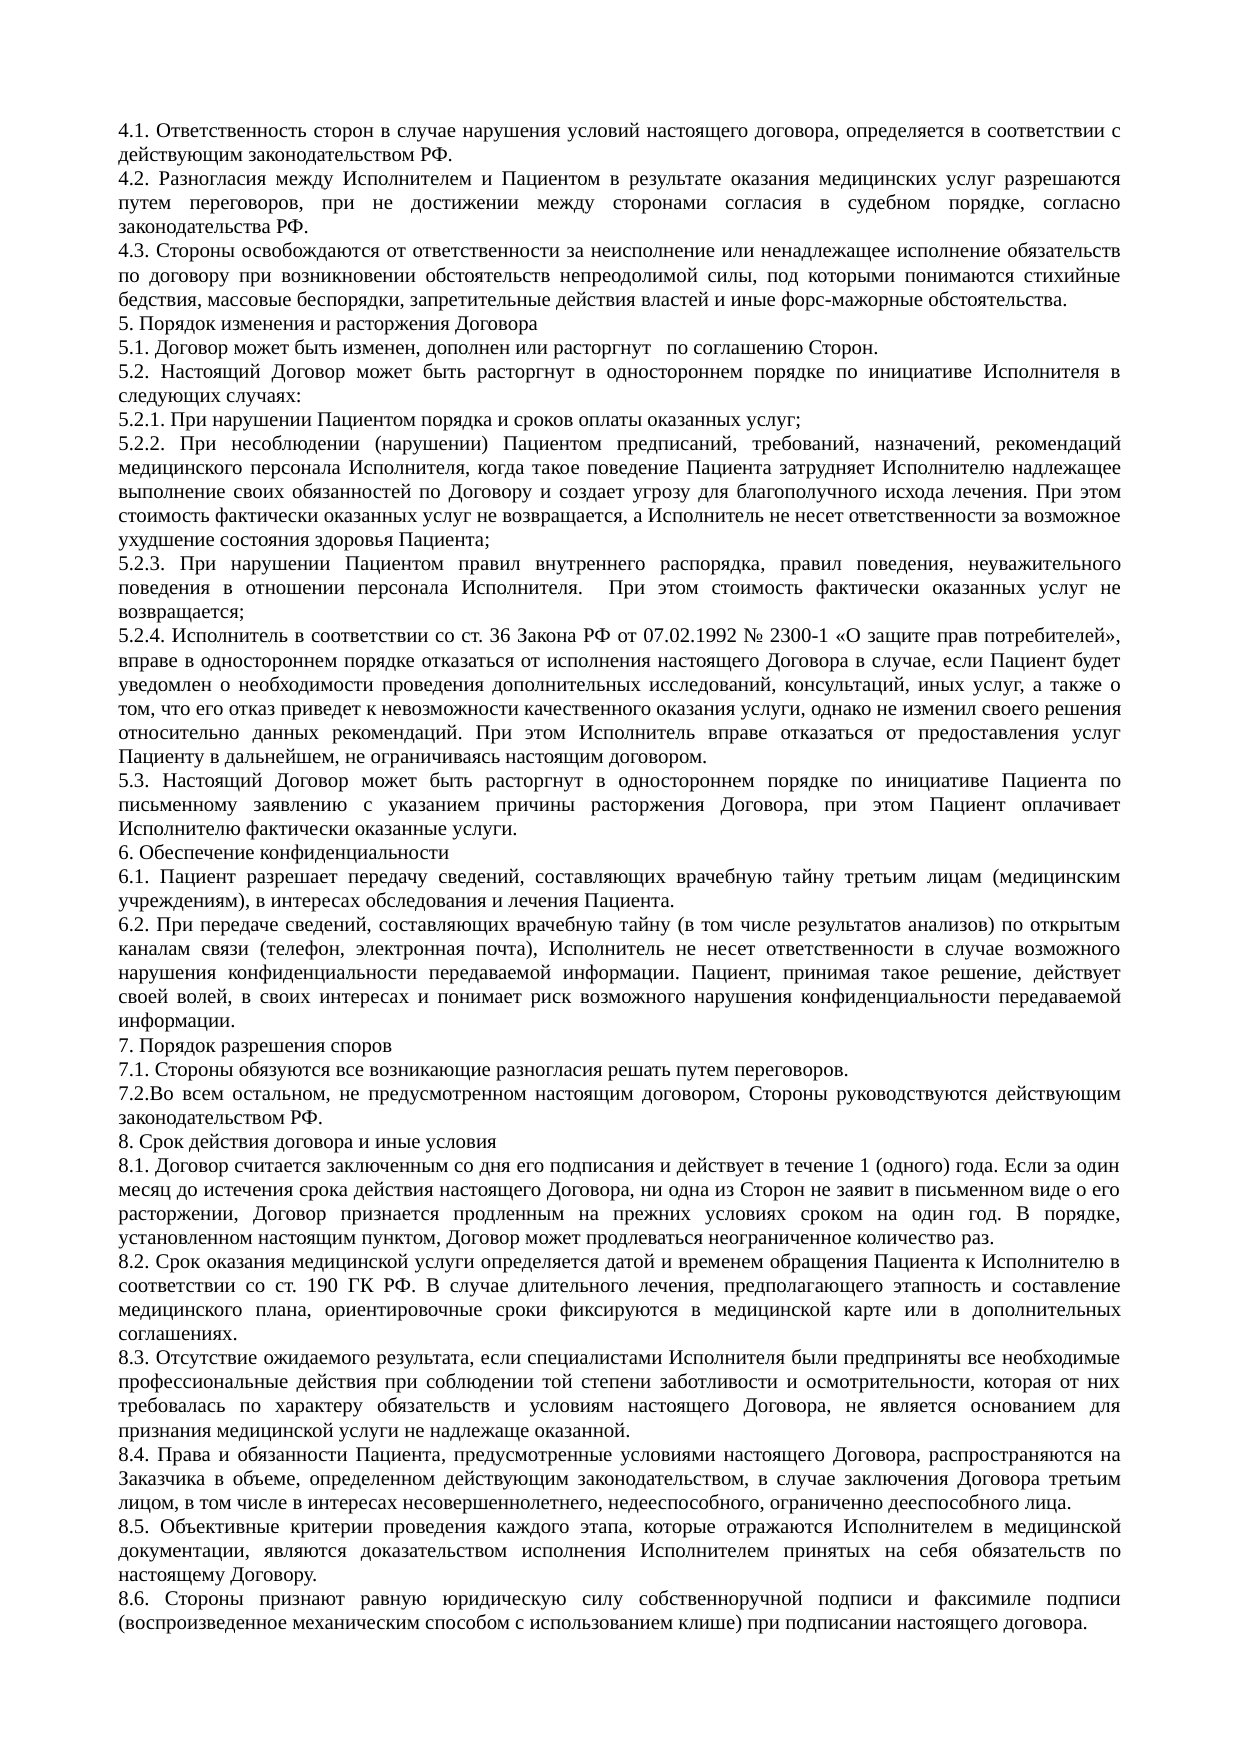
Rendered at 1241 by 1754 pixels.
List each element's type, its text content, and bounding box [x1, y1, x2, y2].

text 5.2.4. Исполнитель в соответствии со ст. 36 Закона РФ от 07.02.1992 № 2300-1 «О защите прав потребителей», вправе в одностороннем порядке отказаться от исполнения настоящего Договора в случае, если Пациент будет уведомлен о необходимости проведения дополнительных исследований, консультаций, иных услуг, а также о том, что его отказ приведет к невозможности качественного оказания услуги, однако не изменил своего решения относительно данных рекомендаций. При этом Исполнитель вправе отказаться от предоставления услуг Пациенту в дальнейшем, не ограничиваясь настоящим договором. [118, 623, 1122, 768]
text 8.2. Срок оказания медицинской услуги определяется датой и временем обращения Пациента к Исполнителю в соответствии со ст. 190 ГК РФ. В случае длительного лечения, предполагающего этапность и составление медицинского плана, ориентировочные сроки фиксируются в медицинской карте или в дополнительных соглашениях. [118, 1249, 1122, 1345]
text 6.2. При передаче сведений, составляющих врачебную тайну (в том числе результатов анализов) по открытым каналам связи (телефон, электронная почта), Исполнитель не несет ответственности в случае возможного нарушения конфиденциальности передаваемой информации. Пациент, принимая такое решение, действует своей волей, в своих интересах и понимает риск возможного нарушения конфиденциальности передаваемой информации. [118, 912, 1122, 1032]
text 7.1. Стороны обязуются все возникающие разногласия решать путем переговоров. [118, 1057, 1122, 1081]
text 8.6. Стороны признают равную юридическую силу собственноручной подписи и факсимиле подписи (воспроизведенное механическим способом с использованием клише) при подписании настоящего договора. [118, 1586, 1122, 1634]
text 8.4. Права и обязанности Пациента, предусмотренные условиями настоящего Договора, распространяются на Заказчика в объеме, определенном действующим законодательством, в случае заключения Договора третьим лицом, в том числе в интересах несовершеннолетнего, недееспособного, ограниченно дееспособного лица. [118, 1442, 1122, 1514]
text 5.2. Настоящий Договор может быть расторгнут в одностороннем порядке по инициативе Исполнителя в следующих случаях: [118, 359, 1122, 407]
text 7. Порядок разрешения споров [118, 1032, 1122, 1057]
text 8. Срок действия договора и иные условия [118, 1129, 1122, 1153]
text 4.1. Ответственность сторон в случае нарушения условий настоящего договора, определяется в соответствии с действующим законодательством РФ. [118, 118, 1122, 166]
text 8.1. Договор считается заключенным со дня его подписания и действует в течение 1 (одного) года. Если за один месяц до истечения срока действия настоящего Договора, ни одна из Сторон не заявит в письменном виде о его расторжении, Договор признается продленным на прежних условиях сроком на один год. В порядке, установленном настоящим пунктом, Договор может продлеваться неограниченное количество раз. [118, 1153, 1122, 1249]
text 5. Порядок изменения и расторжения Договора [118, 311, 1122, 335]
text 5.2.3. При нарушении Пациентом правил внутреннего распорядка, правил поведения, неуважительного поведения в отношении персонала Исполнителя. При этом стоимость фактически оказанных услуг не возвращается; [118, 551, 1122, 623]
text 5.2.2. При несоблюдении (нарушении) Пациентом предписаний, требований, назначений, рекомендаций медицинского персонала Исполнителя, когда такое поведение Пациента затрудняет Исполнителю надлежащее выполнение своих обязанностей по Договору и создает угрозу для благополучного исхода лечения. При этом стоимость фактически оказанных услуг не возвращается, а Исполнитель не несет ответственности за возможное ухудшение состояния здоровья Пациента; [118, 431, 1122, 551]
text 6.1. Пациент разрешает передачу сведений, составляющих врачебную тайну третьим лицам (медицинским учреждениям), в интересах обследования и лечения Пациента. [118, 864, 1122, 912]
text 5.2.1. При нарушении Пациентом порядка и сроков оплаты оказанных услуг; [118, 407, 1122, 431]
text 4.3. Стороны освобождаются от ответственности за неисполнение или ненадлежащее исполнение обязательств по договору при возникновении обстоятельств непреодолимой силы, под которыми понимаются стихийные бедствия, массовые беспорядки, запретительные действия властей и иные форс-мажорные обстоятельства. [118, 238, 1122, 311]
text 8.3. Отсутствие ожидаемого результата, если специалистами Исполнителя были предприняты все необходимые профессиональные действия при соблюдении той степени заботливости и осмотрительности, которая от них требовалась по характеру обязательств и условиям настоящего Договора, не является основанием для признания медицинской услуги не надлежаще оказанной. [118, 1345, 1122, 1442]
text 6. Обеспечение конфиденциальности [118, 840, 1122, 864]
text 7.2.Во всем остальном, не предусмотренном настоящим договором, Стороны руководствуются действующим законодательством РФ. [118, 1081, 1122, 1129]
text 8.5. Объективные критерии проведения каждого этапа, которые отражаются Исполнителем в медицинской документации, являются доказательством исполнения Исполнителем принятых на себя обязательств по настоящему Договору. [118, 1514, 1122, 1586]
text 5.1. Договор может быть изменен, дополнен или расторгнут по соглашению Сторон. [118, 335, 1122, 359]
text 5.3. Настоящий Договор может быть расторгнут в одностороннем порядке по инициативе Пациента по письменному заявлению с указанием причины расторжения Договора, при этом Пациент оплачивает Исполнителю фактически оказанные услуги. [118, 768, 1122, 840]
text 4.2. Разногласия между Исполнителем и Пациентом в результате оказания медицинских услуг разрешаются путем переговоров, при не достижении между сторонами согласия в судебном порядке, согласно законодательства РФ. [118, 166, 1122, 238]
